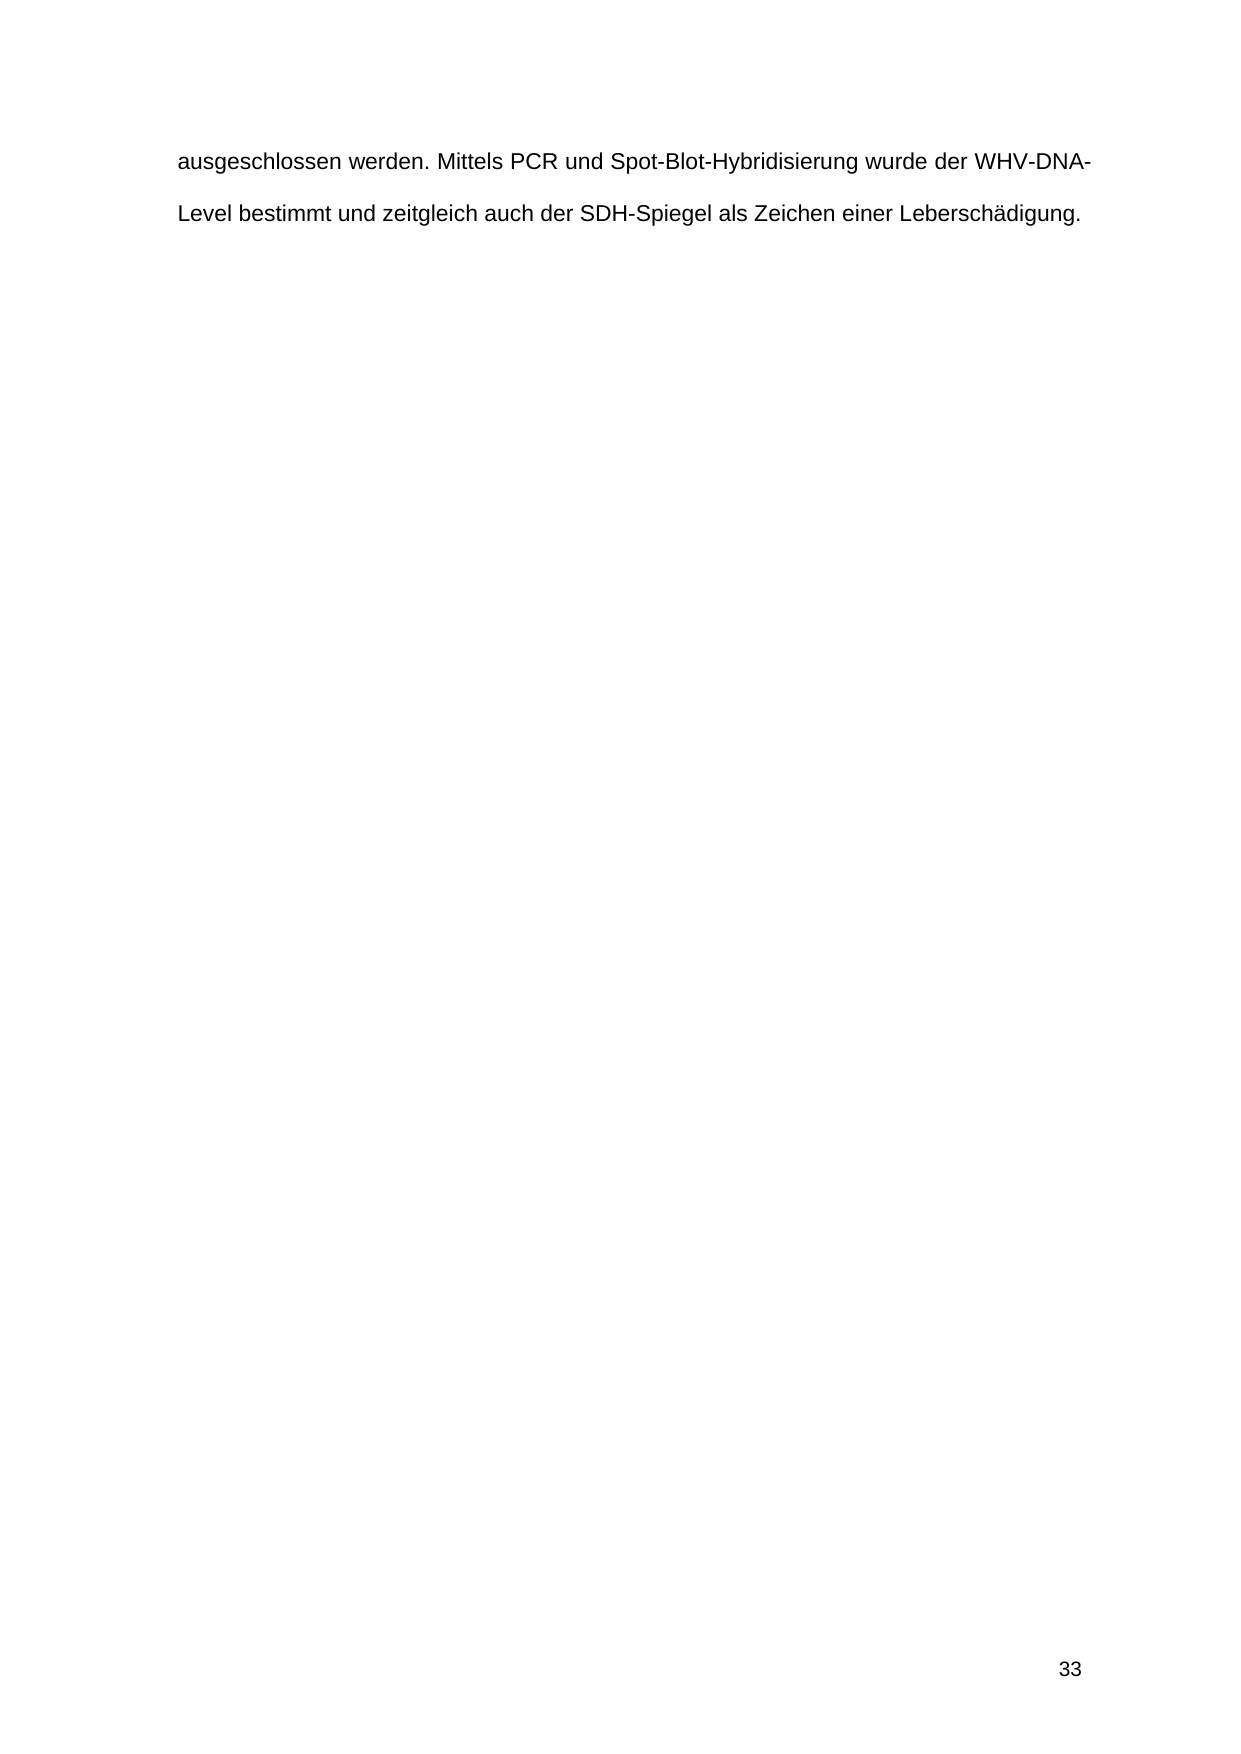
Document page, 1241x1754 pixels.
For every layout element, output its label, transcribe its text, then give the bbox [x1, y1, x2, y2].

text ausgeschlossen werden. Mittels PCR und Spot-Blot-Hybridisierung wurde der WHV-DNA-Level bestimmt und zeitgleich auch der SDH-Spiegel als Zeichen einer Leberschädigung. [177, 148, 1093, 227]
